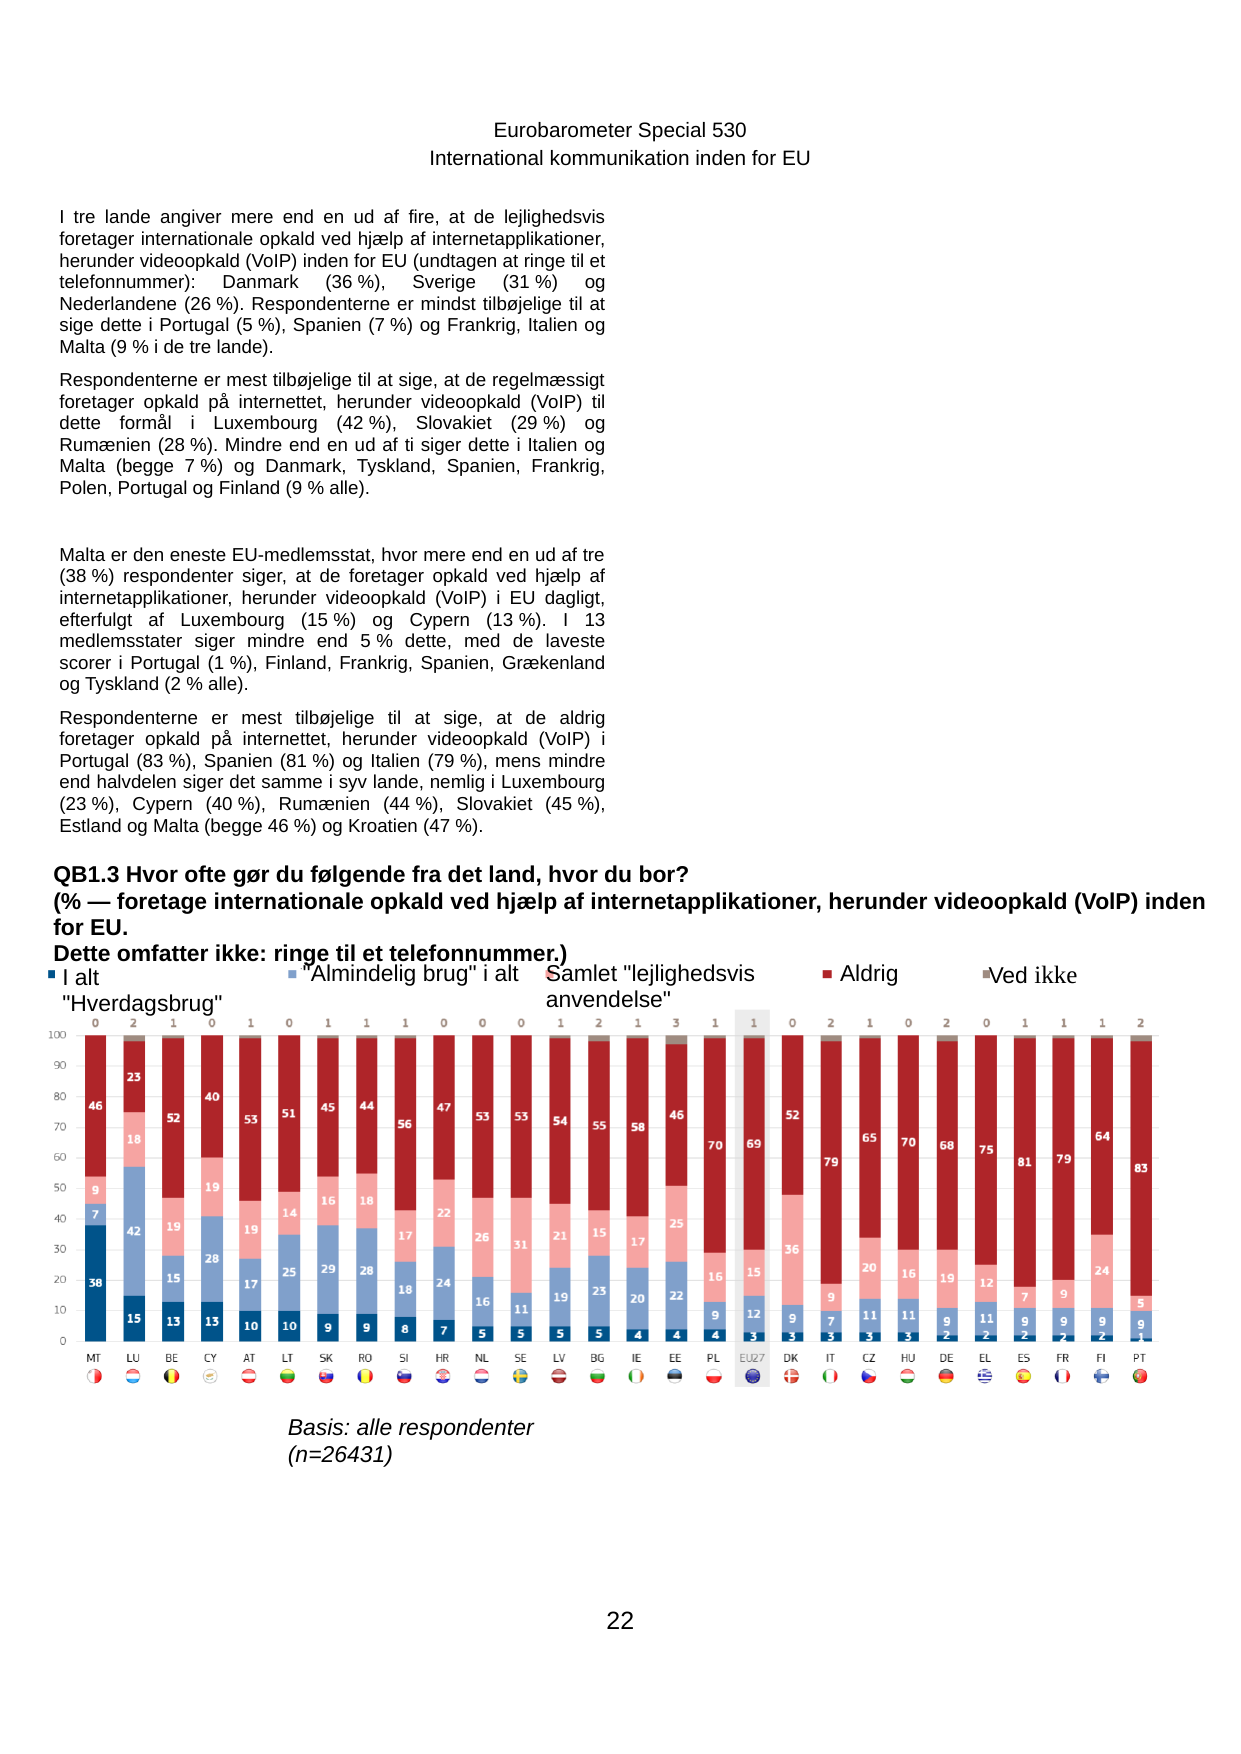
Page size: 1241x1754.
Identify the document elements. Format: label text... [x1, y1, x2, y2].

picture [36, 1003, 1159, 1389]
picture [440, 952, 446, 959]
text I tre lande angiver mere end en ud af fire, at de lejlighedsvis foretager internationale opkald ved hjælp af internetapplikationer, herunder videoopkald (VoIP) inden for EU (undtagen at ringe til et telefonnummer): Danmark (36 %), Sverige (31 %) og Nederlandene (26 %). Respondenterne er mindst tilbøjelige til at sige dette i Portugal (5 %), Spanien (7 %) og Frankrig, Italien og Malta (9 % i de tre lande). [59, 206, 605, 357]
text Respondenterne er mest tilbøjelige til at sige, at de regelmæssigt foretager opkald på internettet, herunder videoopkald (VoIP) til dette formål i Luxembourg (42 %), Slovakiet (29 %) og Rumænien (28 %). Mindre end en ud af ti siger dette i Italien og Malta (begge 7 %) og Danmark, Tyskland, Spanien, Frankrig, Polen, Portugal og Finland (9 % alle). [59, 369, 605, 498]
picture [204, 1003, 210, 1010]
picture [121, 1003, 127, 1010]
picture [120, 952, 126, 959]
text Malta er den eneste EU-medlemsstat, hvor mere end en ud af tre (38 %) respondenter siger, at de foretager opkald ved hjælp af internetapplikationer, herunder videoopkald (VoIP) i EU dagligt, efterfulgt af Luxembourg (15 %) og Cypern (13 %). I 13 medlemsstater siger mindre end 5 % dette, med de laveste scorer i Portugal (1 %), Finland, Frankrig, Spanien, Grækenland og Tyskland (2 % alle). [59, 544, 605, 695]
text Respondenterne er mest tilbøjelige til at sige, at de aldrig foretager opkald på internettet, herunder videoopkald (VoIP) i Portugal (83 %), Spanien (81 %) og Italien (79 %), mens mindre end halvdelen siger det samme i syv lande, nemlig i Luxembourg (23 %), Cypern (40 %), Rumænien (44 %), Slovakiet (45 %), Estland og Malta (begge 46 %) og Kroatien (47 %). [59, 707, 605, 836]
picture [147, 1003, 153, 1010]
picture [29, 952, 990, 991]
picture [58, 952, 65, 958]
